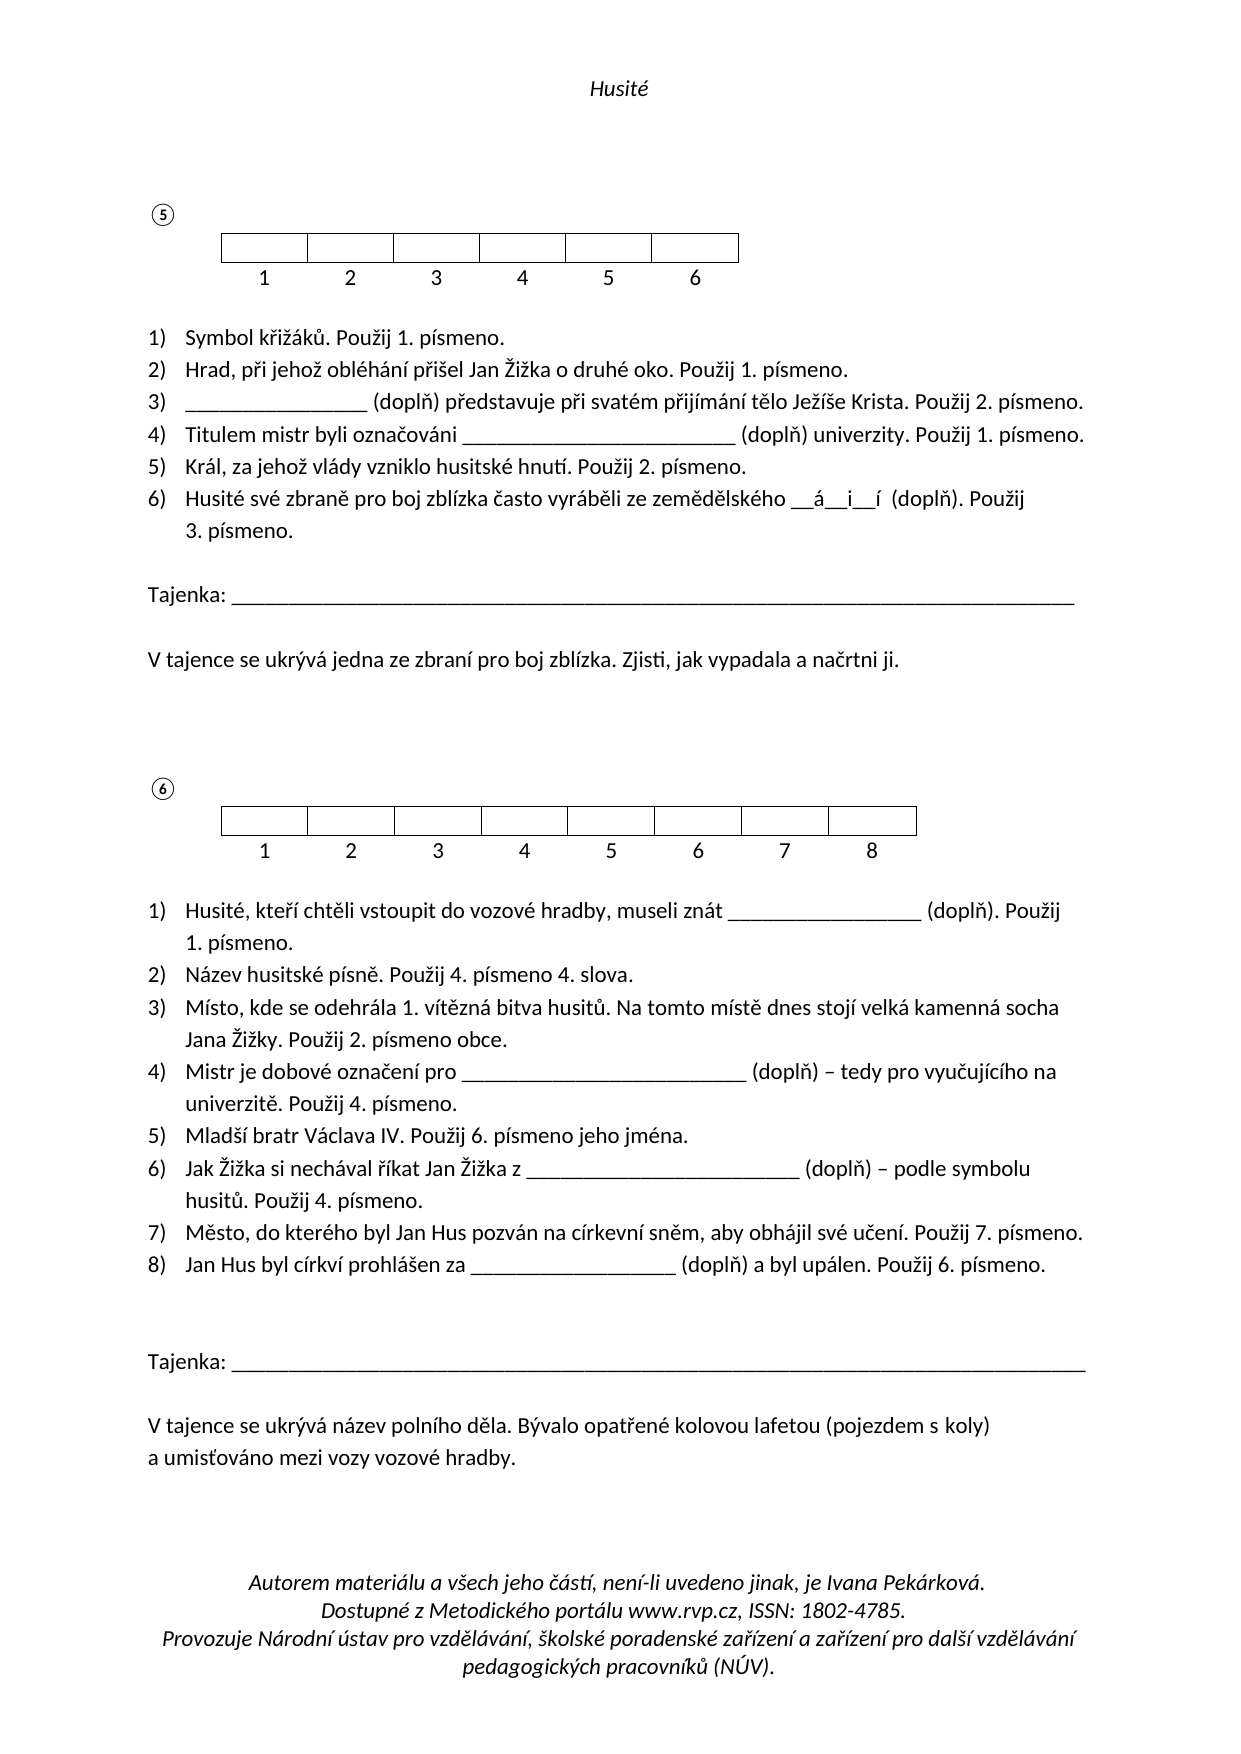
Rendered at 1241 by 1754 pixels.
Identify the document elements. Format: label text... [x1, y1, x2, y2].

list Název husitské písně. Použij 4. písmeno 4. slova. [148, 961, 1093, 989]
table_cell 7 [741, 836, 828, 864]
table_cell 6 [652, 263, 739, 291]
text V tajence se ukrývá jedna ze zbraní pro boj zblízka. Zjisti, jak vypadala a načrtni ji. [148, 645, 1093, 673]
table_header [394, 234, 479, 262]
table_header [829, 807, 916, 835]
list ________________ (doplň) představuje při svatém přijímání tělo Ježíše Krista. Použij 2. písmeno. [148, 387, 1093, 416]
list Město, do kterého byl Jan Hus pozván na církevní sněm, aby obhájil své učení. Použij 7. písmeno. [148, 1218, 1093, 1246]
list Jak Žižka si nechával říkat Jan Žižka z ________________________ (doplň) – podle symbolu husitů. Použij 4. písmeno. [148, 1154, 1093, 1214]
table_header [652, 234, 738, 262]
table_header [655, 807, 741, 835]
table_cell 6 [655, 836, 741, 864]
text Tajenka: __________________________________________________________________________ [148, 581, 1093, 609]
table_cell 8 [828, 836, 916, 864]
table_header [482, 807, 567, 835]
list Symbol křižáků. Použij 1. písmeno. [148, 323, 1093, 351]
list Jan Hus byl církví prohlášen za __________________ (doplň) a byl upálen. Použij 6. písmeno. [148, 1250, 1093, 1278]
text ⑤ [148, 201, 1093, 229]
table_header [222, 807, 307, 835]
table_header [308, 807, 394, 835]
table_cell 4 [479, 263, 565, 291]
table_cell 4 [481, 836, 568, 864]
text V tajence se ukrývá název polního děla. Bývalo opatřené kolovou lafetou (pojezdem s koly) a umisťováno mezi vozy vozové hradby. [148, 1411, 1093, 1471]
table_cell 1 [221, 263, 307, 291]
table_cell 1 [221, 836, 308, 864]
table_header [480, 234, 565, 262]
table_header [568, 807, 654, 835]
list Husité své zbraně pro boj zblízka často vyráběli ze zemědělského __á__i__í (doplň). Použij 3. písmeno. [148, 484, 1093, 544]
table_cell 2 [307, 263, 393, 291]
text ⑥ [148, 774, 1093, 802]
list Mladší bratr Václava IV. Použij 6. písmeno jeho jména. [148, 1122, 1093, 1149]
list Titulem mistr byli označováni ________________________ (doplň) univerzity. Použij 1. písmeno. [148, 420, 1093, 448]
list Mistr je dobové označení pro _________________________ (doplň) – tedy pro vyučujícího na univerzitě. Použij 4. písmeno. [148, 1057, 1093, 1117]
table_header [742, 807, 828, 835]
table_header [222, 234, 307, 262]
table_cell 5 [565, 263, 652, 291]
text Tajenka: ___________________________________________________________________________ [148, 1347, 1093, 1375]
table_header [395, 807, 481, 835]
list Hrad, při jehož obléhání přišel Jan Žižka o druhé oko. Použij 1. písmeno. [148, 355, 1093, 383]
table_header [566, 234, 651, 262]
list Král, za jehož vlády vzniklo husitské hnutí. Použij 2. písmeno. [148, 452, 1093, 480]
table_header [308, 234, 393, 262]
list Husité, kteří chtěli vstoupit do vozové hradby, museli znát _________________ (doplň). Použij 1. písmeno. [148, 896, 1093, 956]
table_cell 5 [568, 836, 654, 864]
list Místo, kde se odehrála 1. vítězná bitva husitů. Na tomto místě dnes stojí velká kamenná socha Jana Žižky. Použij 2. písmeno obce. [148, 993, 1093, 1053]
table_cell 3 [393, 263, 479, 291]
table_cell 2 [308, 836, 394, 864]
table_cell 3 [394, 836, 481, 864]
